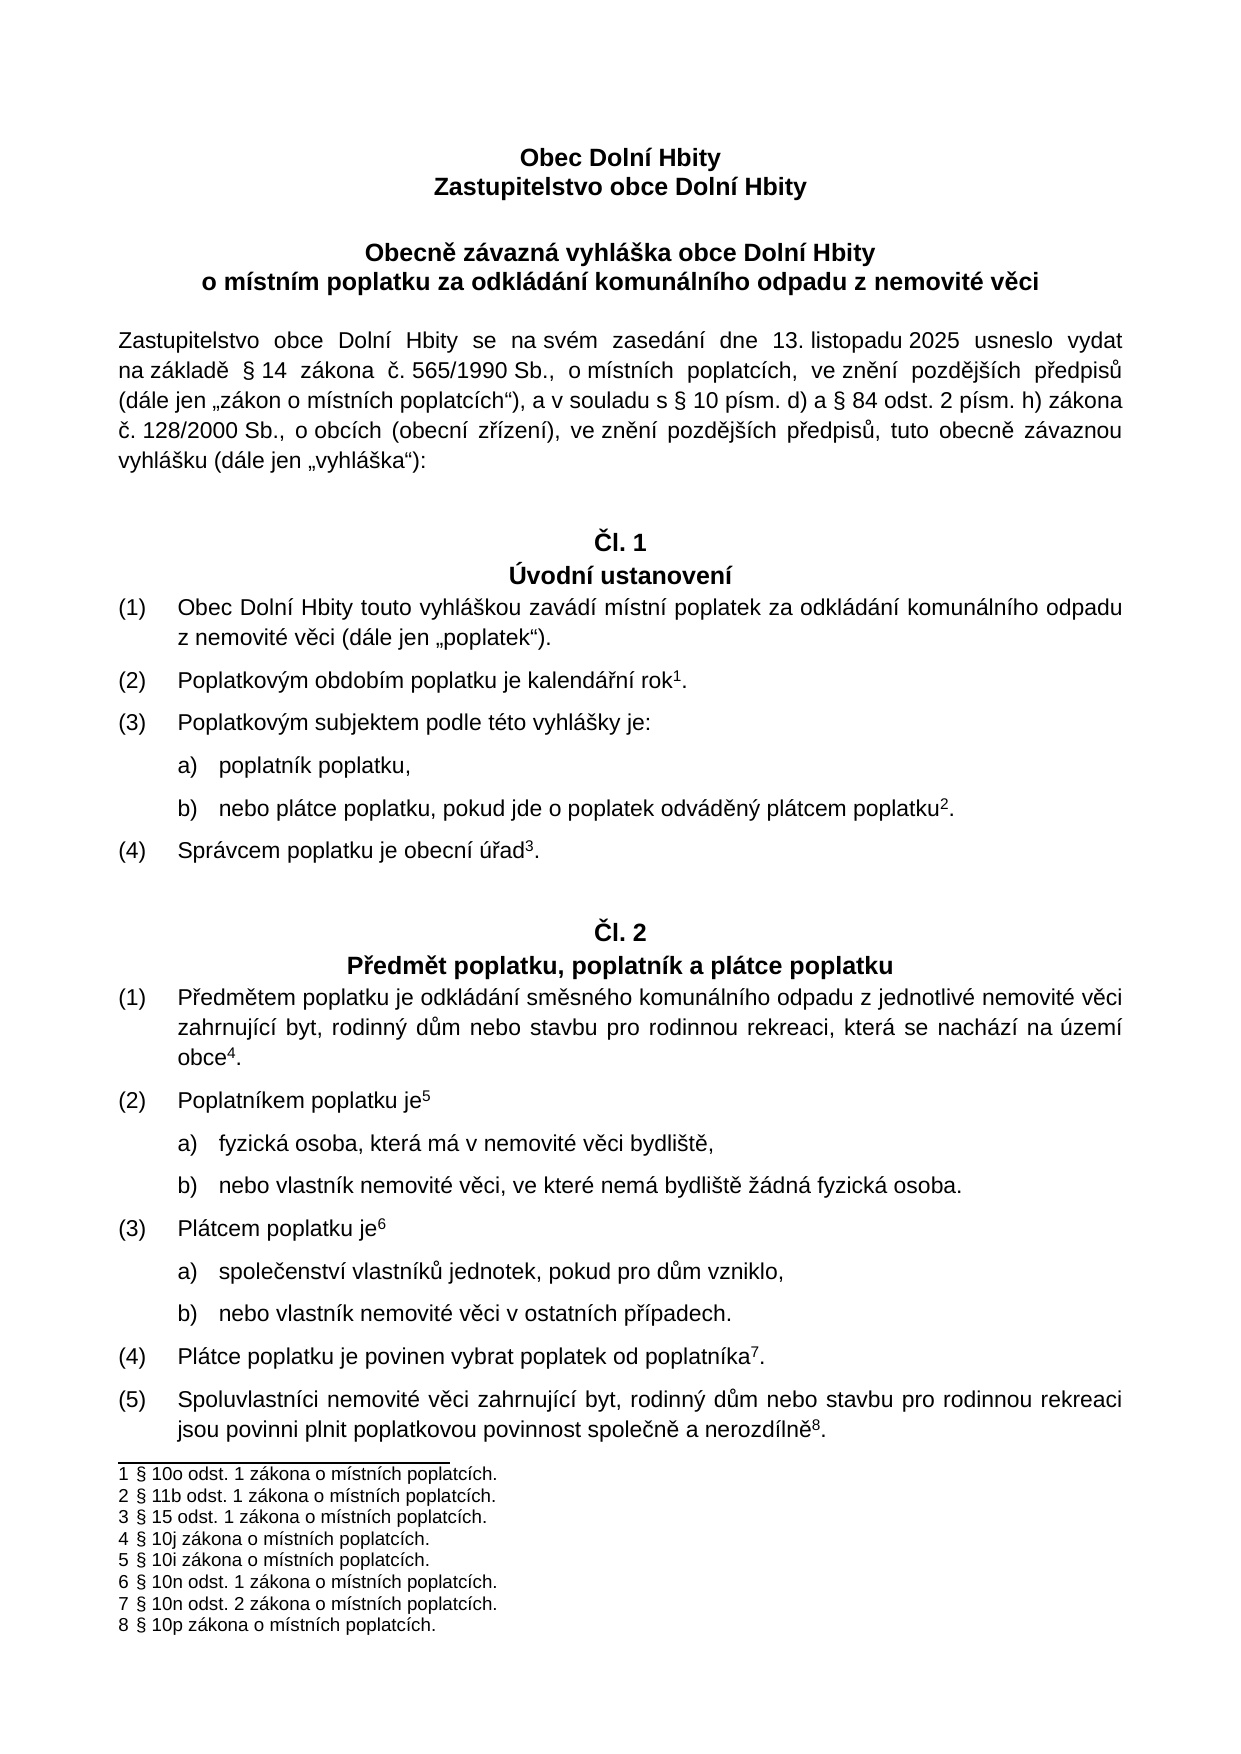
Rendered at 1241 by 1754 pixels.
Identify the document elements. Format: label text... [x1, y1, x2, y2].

list Předmětem poplatku je odkládání směsného komunálního odpadu z jednotlivé nemovité věci zahrnující byt, rodinný dům nebo stavbu pro rodinnou rekreaci, která se nachází na území obce. [118, 984, 1122, 1071]
subtitle Čl. 2 Předmět poplatku, poplatník a plátce poplatku [118, 918, 1122, 979]
list § 10n odst. 2 zákona o místních poplatcích. [118, 1592, 1122, 1614]
list nebo vlastník nemovité věci, ve které nemá bydliště žádná fyzická osoba. [177, 1172, 1122, 1199]
list Plátce poplatku je povinen vybrat poplatek od poplatníka. [118, 1343, 1122, 1369]
list nebo vlastník nemovité věci v ostatních případech. [177, 1300, 1122, 1327]
list § 10n odst. 1 zákona o místních poplatcích. [118, 1571, 1122, 1592]
list Obec Dolní Hbity touto vyhláškou zavádí místní poplatek za odkládání komunálního odpadu z nemovité věci (dále jen „poplatek“). [118, 594, 1122, 650]
list Poplatkovým obdobím poplatku je kalendářní rok. [118, 667, 1122, 693]
list § 10j zákona o místních poplatcích. [118, 1528, 1122, 1549]
list Správcem poplatku je obecní úřad. [118, 837, 1122, 864]
list nebo plátce poplatku, pokud jde o poplatek odváděný plátcem poplatku. [177, 795, 1122, 821]
subtitle Čl. 1 Úvodní ustanovení [118, 528, 1122, 589]
list Plátcem poplatku je [118, 1215, 1122, 1241]
text Zastupitelstvo obce Dolní Hbity se na svém zasedání dne 13. listopadu 2025 usneslo vydat na základě § 14 zákona č. 565/1990 Sb., o místních poplatcích, ve znění pozdějších předpisů (dále jen „zákon o místních poplatcích“), a v souladu s § 10 písm. d) a § 84 odst. 2 písm. h) zákona č. 128/2000 Sb., o obcích (obecní zřízení), ve znění pozdějších předpisů, tuto obecně závaznou vyhlášku (dále jen „vyhláška“): [118, 327, 1122, 474]
list fyzická osoba, která má v nemovité věci bydliště, [177, 1129, 1122, 1156]
list § 10o odst. 1 zákona o místních poplatcích. [118, 1463, 1122, 1484]
list Spoluvlastníci nemovité věci zahrnující byt, rodinný dům nebo stavbu pro rodinnou rekreaci jsou povinni plnit poplatkovou povinnost společně a nerozdílně. [118, 1386, 1122, 1442]
list § 11b odst. 1 zákona o místních poplatcích. [118, 1484, 1122, 1506]
list § 15 odst. 1 zákona o místních poplatcích. [118, 1506, 1122, 1528]
list § 10i zákona o místních poplatcích. [118, 1549, 1122, 1571]
list § 10p zákona o místních poplatcích. [118, 1614, 1122, 1635]
subtitle Obecně závazná vyhláška obce Dolní Hbity o místním poplatku za odkládání komunálního odpadu z nemovité věci [118, 238, 1122, 295]
list společenství vlastníků jednotek, pokud pro dům vzniklo, [177, 1258, 1122, 1284]
list poplatník poplatku, [177, 752, 1122, 778]
list Poplatkovým subjektem podle této vyhlášky je: [118, 709, 1122, 736]
list Poplatníkem poplatku je [118, 1087, 1122, 1113]
text Obec Dolní Hbity Zastupitelstvo obce Dolní Hbity [118, 143, 1122, 201]
